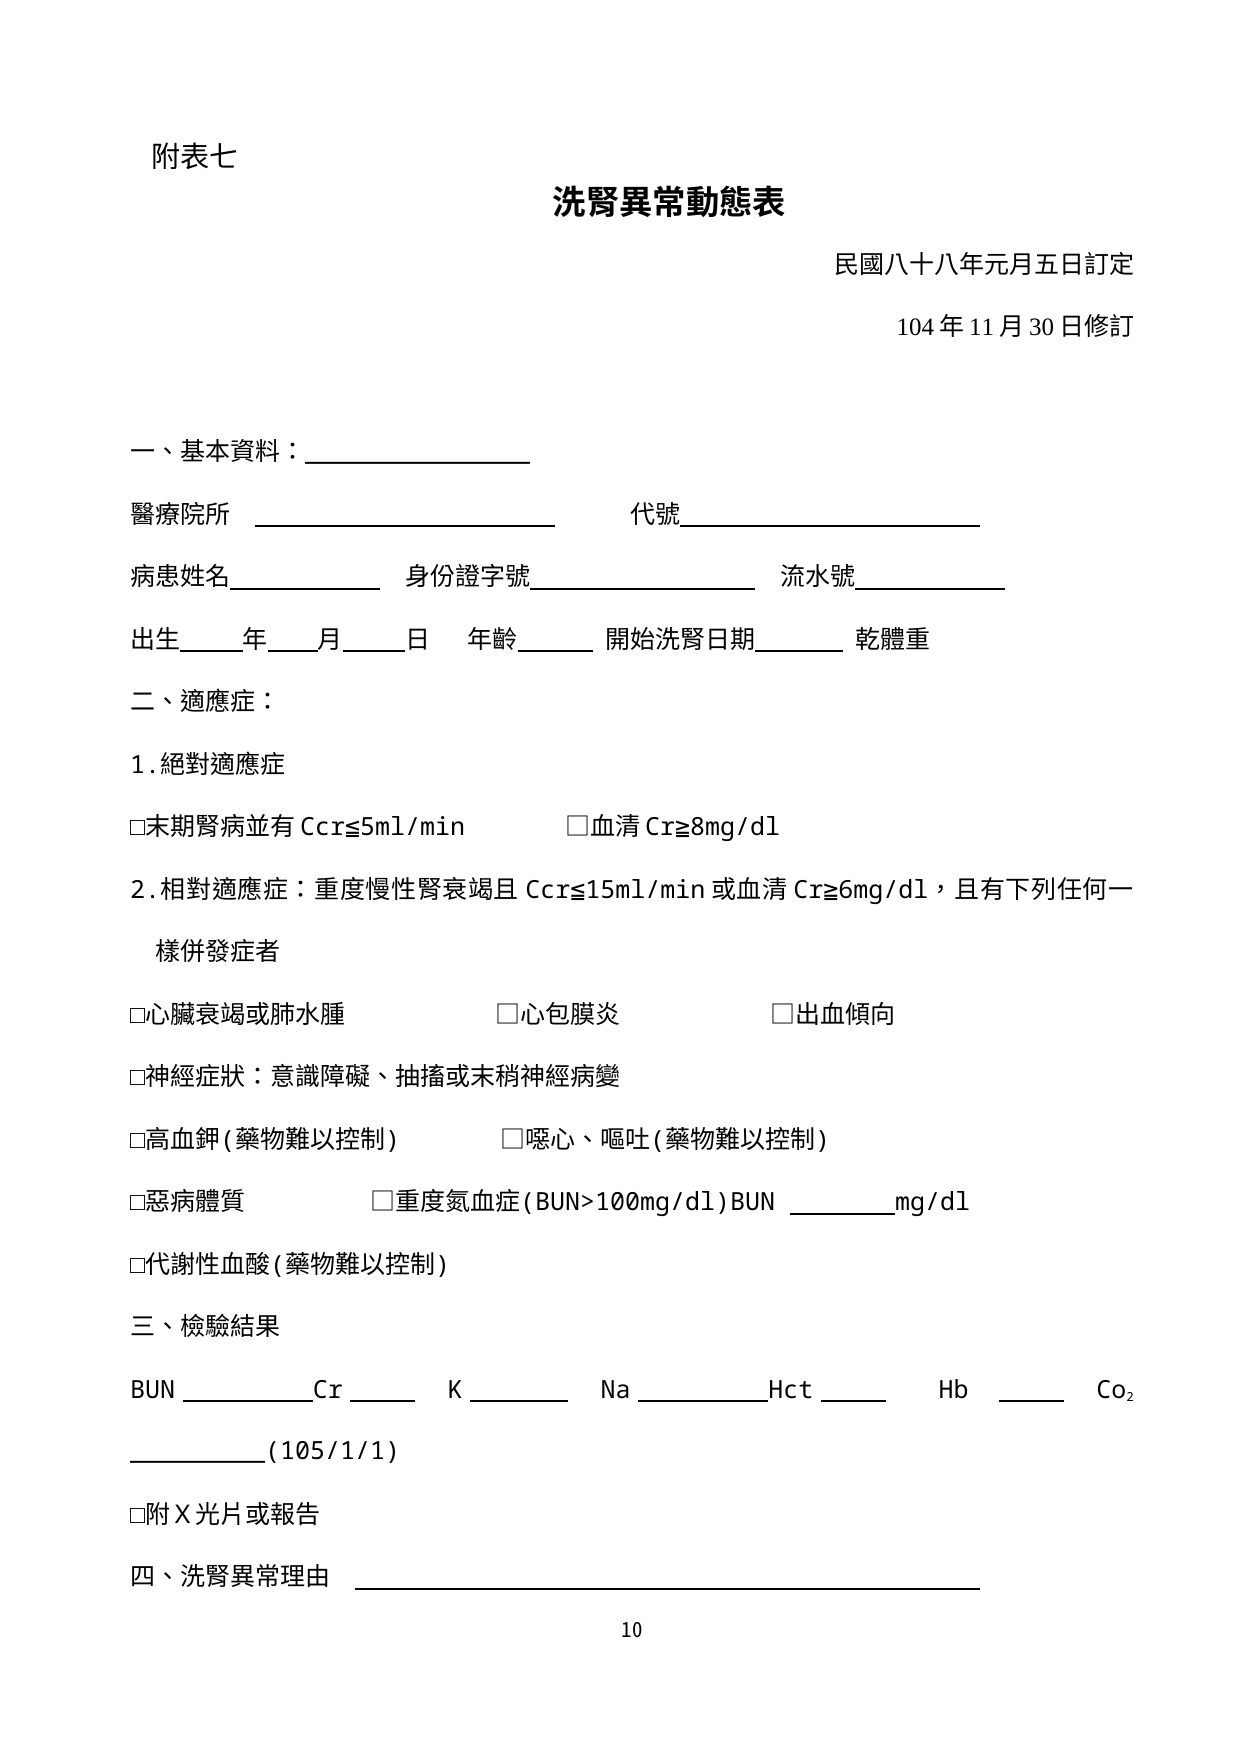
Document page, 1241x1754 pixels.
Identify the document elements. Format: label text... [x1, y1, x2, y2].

text □神經症狀：意識障礙、抽搐或末稍神經病變 [130, 1033, 1134, 1096]
text 二、適應症： [130, 658, 1134, 721]
text 民國八十八年元月五日訂定 [130, 221, 1134, 283]
text 2.相對適應症：重度慢性腎衰竭且Ccr≦15ml/min或血清Cr≧6mg/dl，且有下列任何一樣併發症者 [130, 846, 1134, 971]
text 四、洗腎異常理由 [130, 1533, 1134, 1596]
text □心臟衰竭或肺水腫 □心包膜炎 □出血傾向 [130, 971, 1134, 1033]
text 一、基本資料：_______________ [130, 408, 1134, 471]
text □惡病體質 □重度氮血症(BUN>100mg/dl)BUN mg/dl [130, 1158, 1134, 1221]
text □代謝性血酸(藥物難以控制) [130, 1221, 1134, 1283]
text BUN Cr K Na Hct Hb Co2 _________(105/1/1) [130, 1346, 1134, 1471]
text 104年11月30日修訂 [130, 283, 1134, 346]
text □附Ｘ光片或報告 [130, 1471, 1134, 1533]
text 病患姓名 身份證字號 流水號 [130, 533, 1134, 596]
text 1.絕對適應症 [130, 721, 1134, 783]
text 附表七 [151, 134, 290, 169]
text 三、檢驗結果 [130, 1283, 1134, 1346]
text □高血鉀(藥物難以控制) □噁心、嘔吐(藥物難以控制) [130, 1096, 1134, 1158]
text 洗腎異常動態表 [136, 126, 1134, 221]
text 醫療院所 代號 [130, 471, 1134, 533]
text □末期腎病並有Ccr≦5ml/min □血清Cr≧8mg/dl [130, 783, 1134, 846]
text 出生 年 月 日 年齡 開始洗腎日期 乾體重 [130, 596, 1134, 658]
